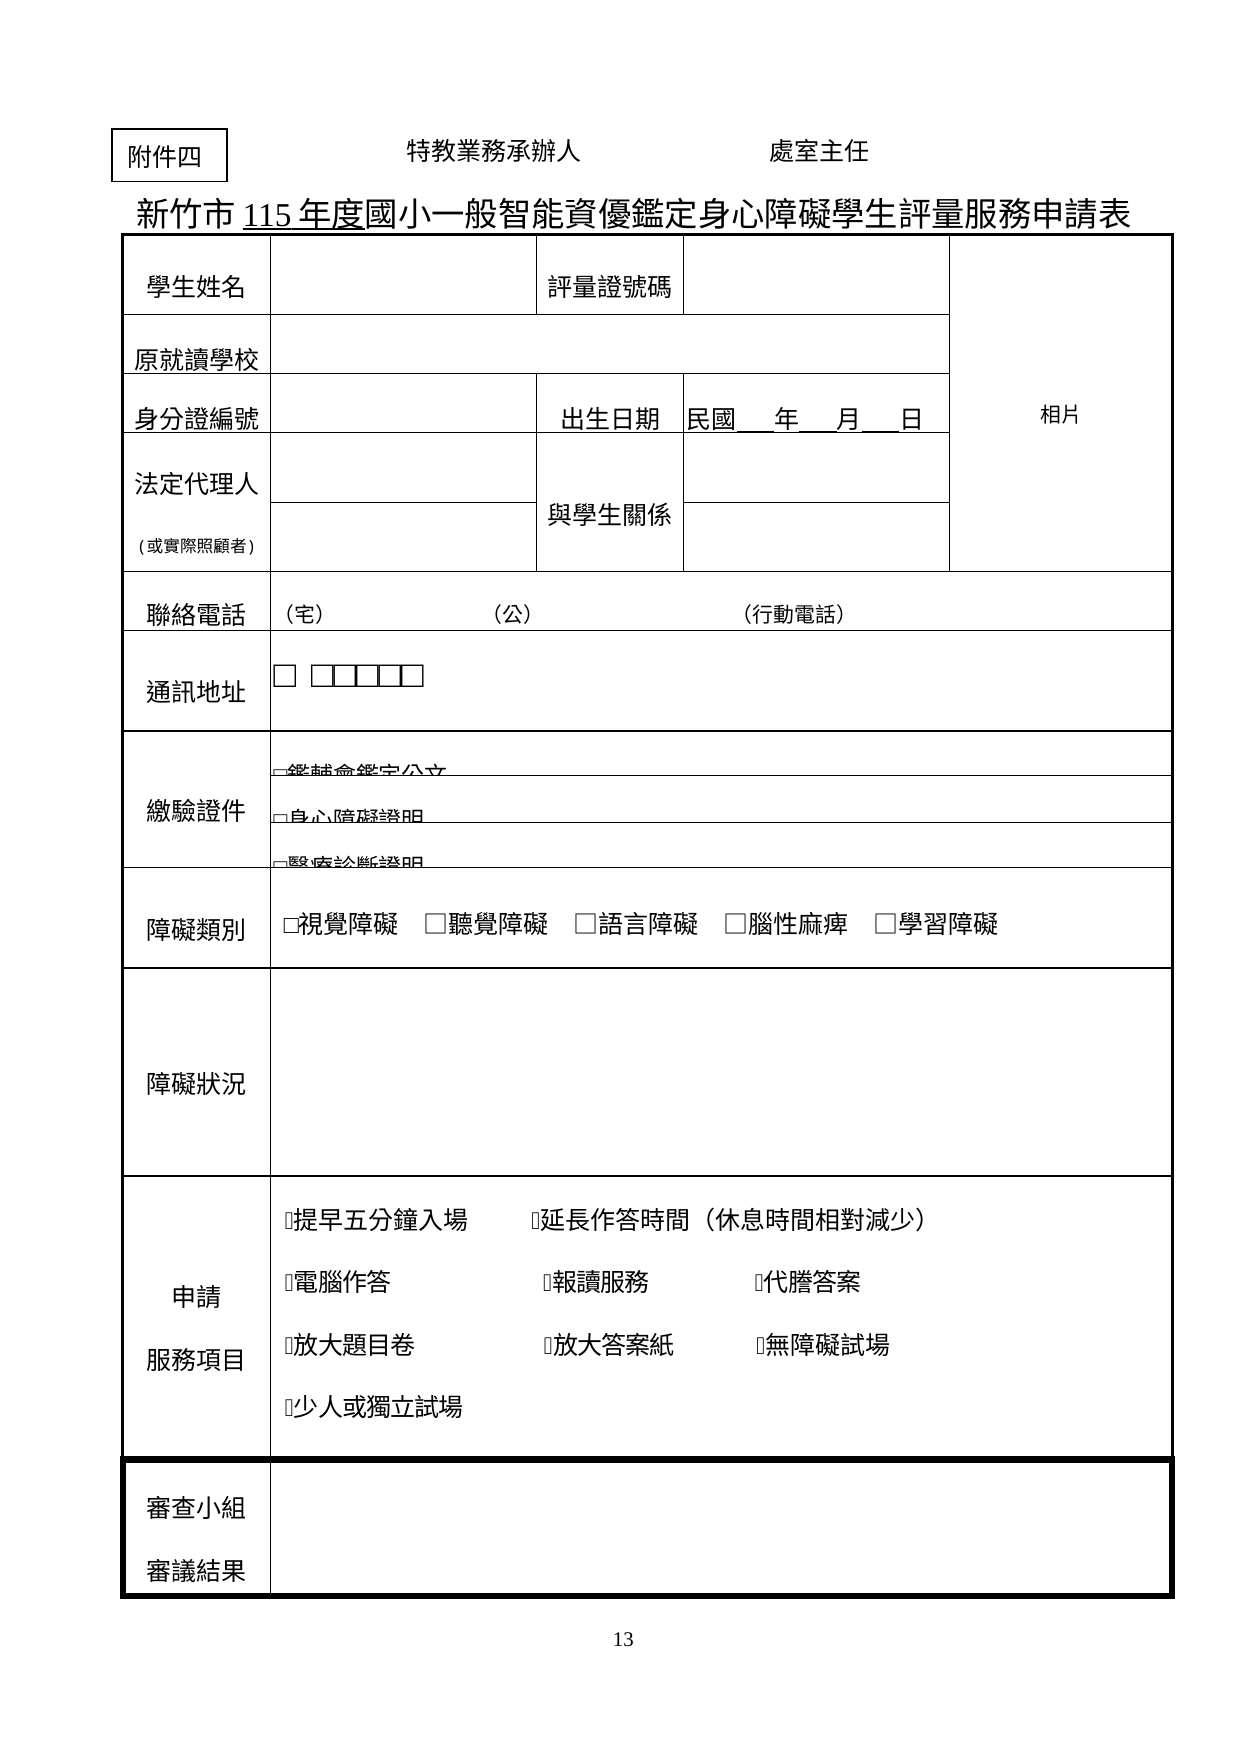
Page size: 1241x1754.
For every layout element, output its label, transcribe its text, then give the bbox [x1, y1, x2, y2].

table_cell 繳驗證件 [124, 732, 270, 867]
table_cell 提早五分鐘入場 延長作答時間（休息時間相對減少） 電腦作答 報讀服務 代謄答案 放大題目卷 放大答案紙 無障礙試場 少人或獨立試場 自備或由試場準備之協助考生閱讀或紀錄答案之輔具：＿＿＿＿＿＿ 其他（ ） [271, 1177, 1171, 1456]
table_cell □醫療診斷證明 [271, 823, 1171, 867]
table_cell □視覺障礙 □聽覺障礙 □語言障礙 □腦性麻痺 □學習障礙 □自閉症 □肢體障礙 □多重障礙 □其他 （請註明） [271, 868, 1171, 967]
table_cell □身心障礙證明 [271, 776, 1171, 822]
table_cell 身分證編號 [124, 374, 270, 432]
table_cell 審查小組 審議結果 [126, 1463, 270, 1593]
table_cell 申請 服務項目 [124, 1177, 270, 1456]
table_header [684, 236, 949, 314]
table_cell □鑑輔會鑑定公文 [271, 732, 1171, 775]
table_cell [684, 433, 949, 502]
text [113, 130, 226, 181]
text 轉介教師 特教業務承辦人 處室主任 [106, 108, 1140, 170]
table_cell [271, 433, 536, 502]
table_header 相片 [950, 236, 1171, 571]
table_cell □□□□□ [271, 631, 1171, 730]
table_cell 障礙類別 [124, 868, 270, 967]
table_cell 與學生關係 [537, 433, 683, 571]
table_header 評量證號碼 [537, 236, 683, 314]
table_cell [271, 969, 1171, 1175]
table_cell （宅） （公） （行動電話） [271, 572, 1171, 630]
table_cell 出生日期 [537, 374, 683, 432]
table_cell 民國 年 月 日 [684, 374, 949, 432]
table_header [271, 236, 536, 314]
text 新竹市115年度國小一般智能資優鑑定身心障礙學生評量服務申請表 [136, 170, 1240, 233]
table_cell [271, 1463, 1169, 1593]
text 附件四 [127, 137, 211, 173]
table_cell [271, 315, 949, 373]
table_cell 障礙狀況 [124, 969, 270, 1175]
table_cell [271, 503, 536, 571]
table_cell [684, 503, 949, 571]
table_cell 聯絡電話 [124, 572, 270, 630]
table_cell 通訊地址 [124, 631, 270, 730]
table_header 學生姓名 [124, 236, 270, 314]
table_cell 原就讀學校 [124, 315, 270, 373]
table_cell 法定代理人 (或實際照顧者) [124, 433, 270, 571]
table_cell [271, 374, 536, 432]
